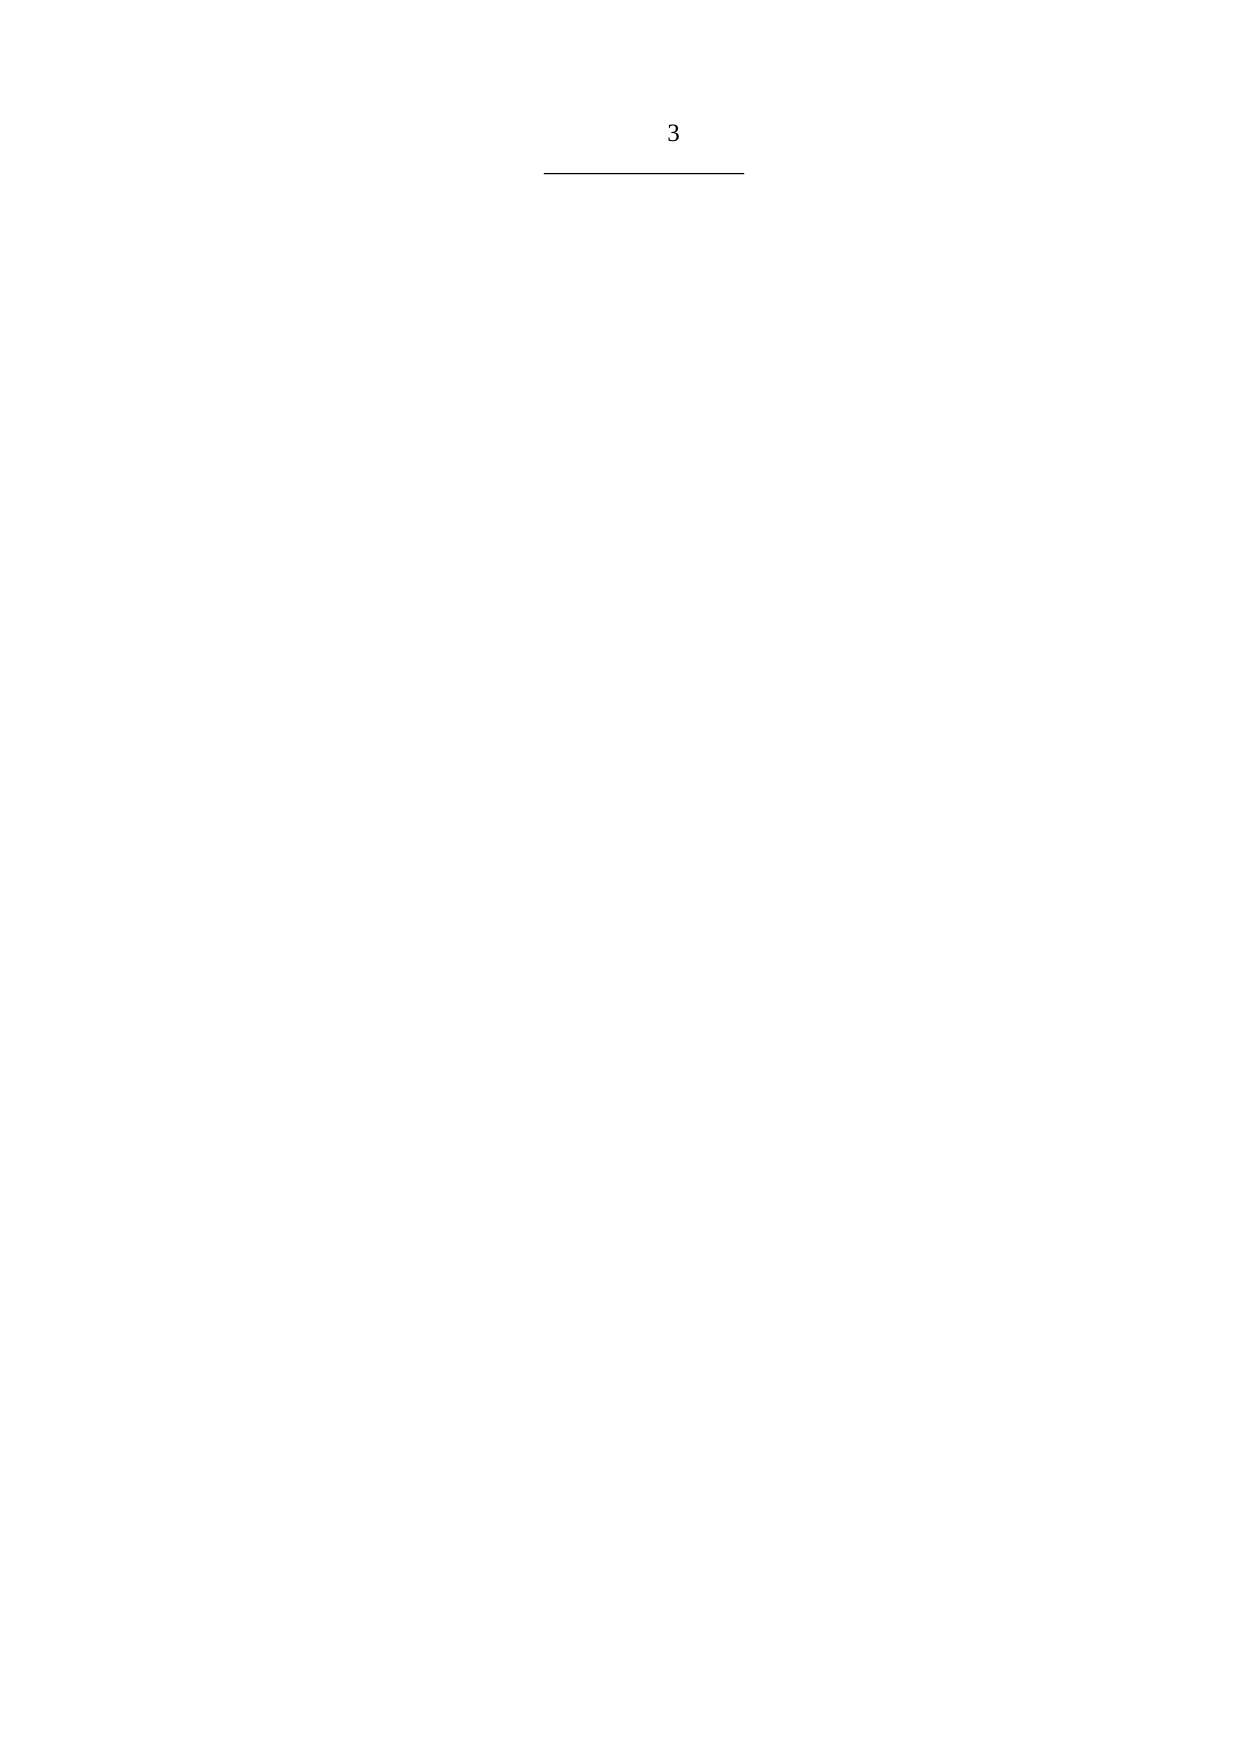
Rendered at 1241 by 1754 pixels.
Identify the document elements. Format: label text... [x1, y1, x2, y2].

text ________________ [165, 148, 1122, 176]
